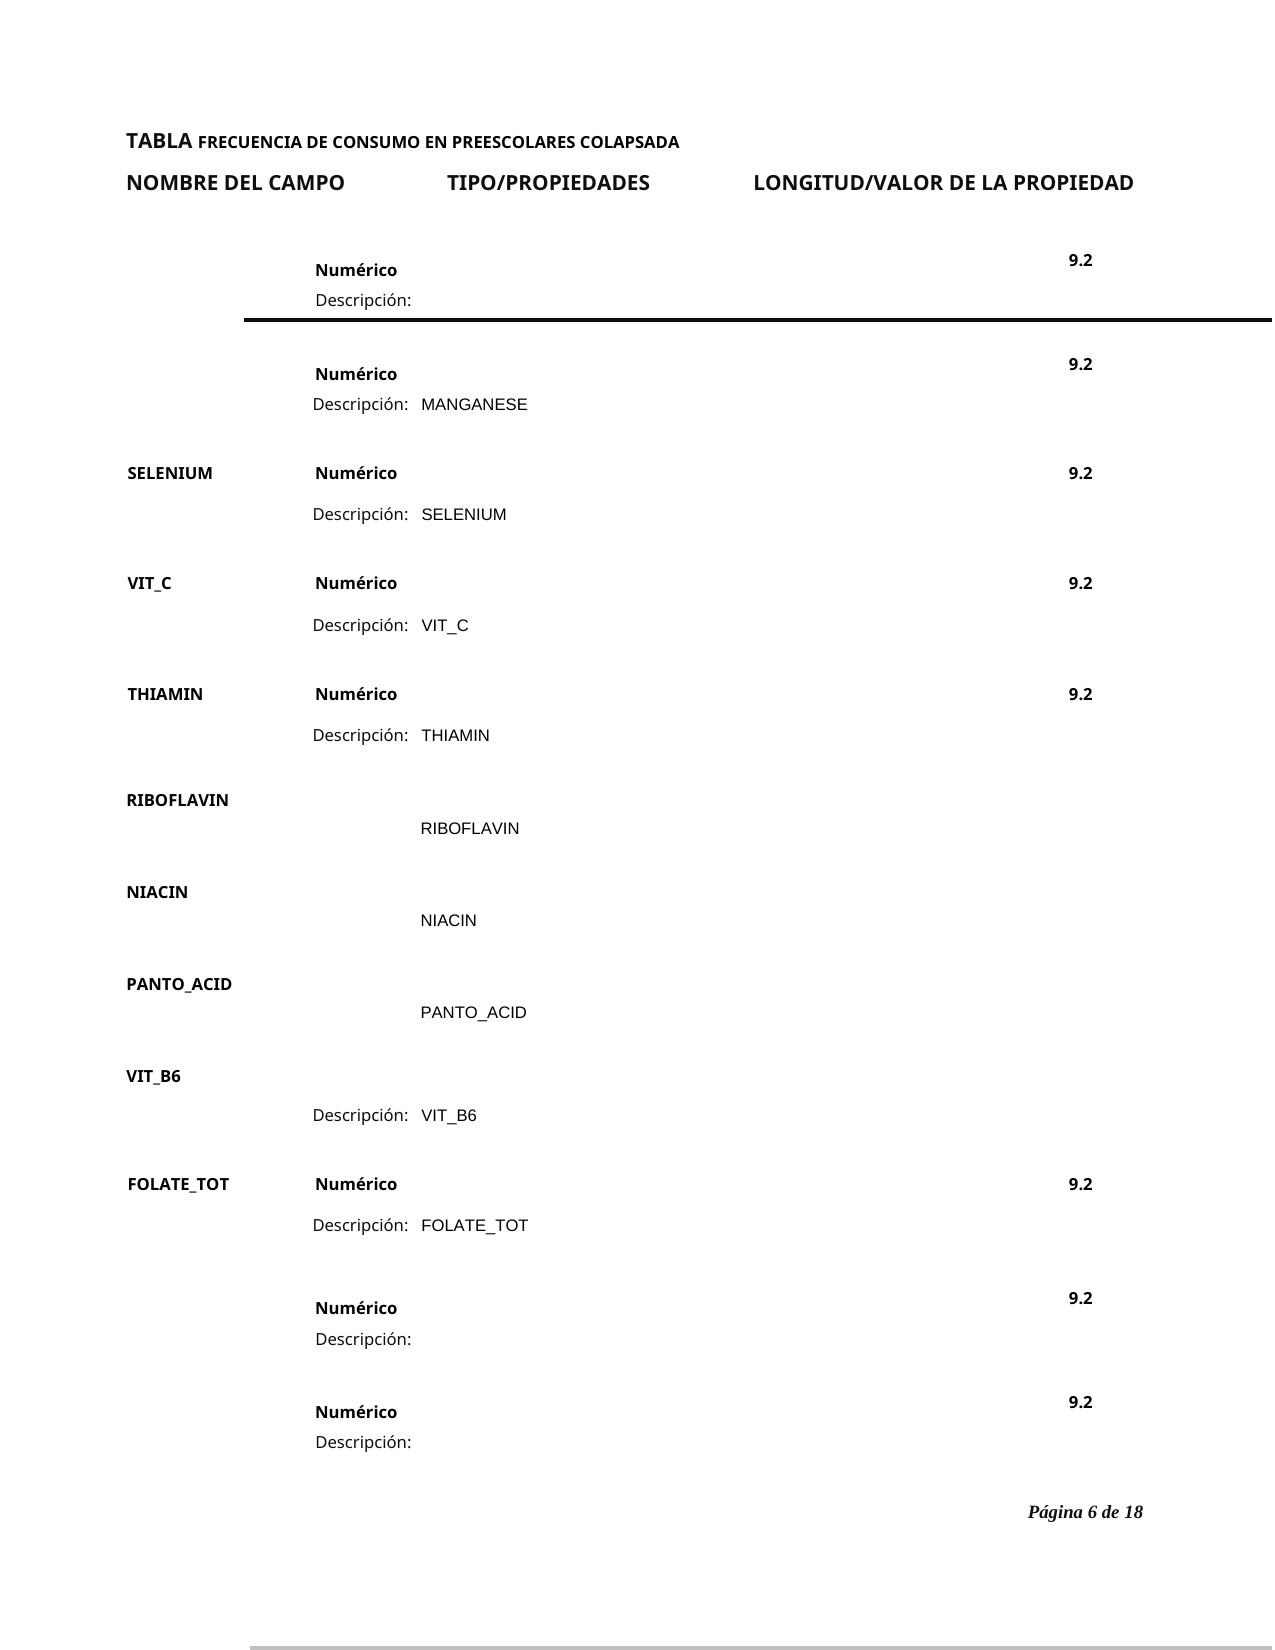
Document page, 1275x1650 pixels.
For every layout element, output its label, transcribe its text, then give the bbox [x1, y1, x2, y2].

text PANTO_ACID [126, 972, 1093, 995]
text RIBOFLAVIN [420, 819, 1093, 838]
text THIAMIN Numérico 9.2 [127, 682, 1093, 705]
text Descripción: MANGANESE [126, 388, 1093, 416]
text Descripción: VIT_B6 [126, 1099, 1093, 1127]
text VIT_C Numérico 9.2 [127, 572, 1093, 594]
text PANTO_ACID [420, 1003, 1093, 1022]
text NIACIN [126, 880, 1093, 903]
text VIT_B6 [126, 1064, 1093, 1087]
text Descripción: SELENIUM [126, 498, 1093, 526]
text FOLATE_TOT Numérico 9.2 [127, 1172, 1093, 1195]
text Descripción: VIT_C [126, 609, 1093, 637]
text Descripción: THIAMIN [126, 719, 1093, 747]
text SELENIUM Numérico 9.2 [127, 461, 1093, 484]
text NIACIN [420, 911, 1093, 930]
text RIBOFLAVIN [126, 788, 1093, 811]
text Descripción: FOLATE_TOT [126, 1209, 1093, 1237]
